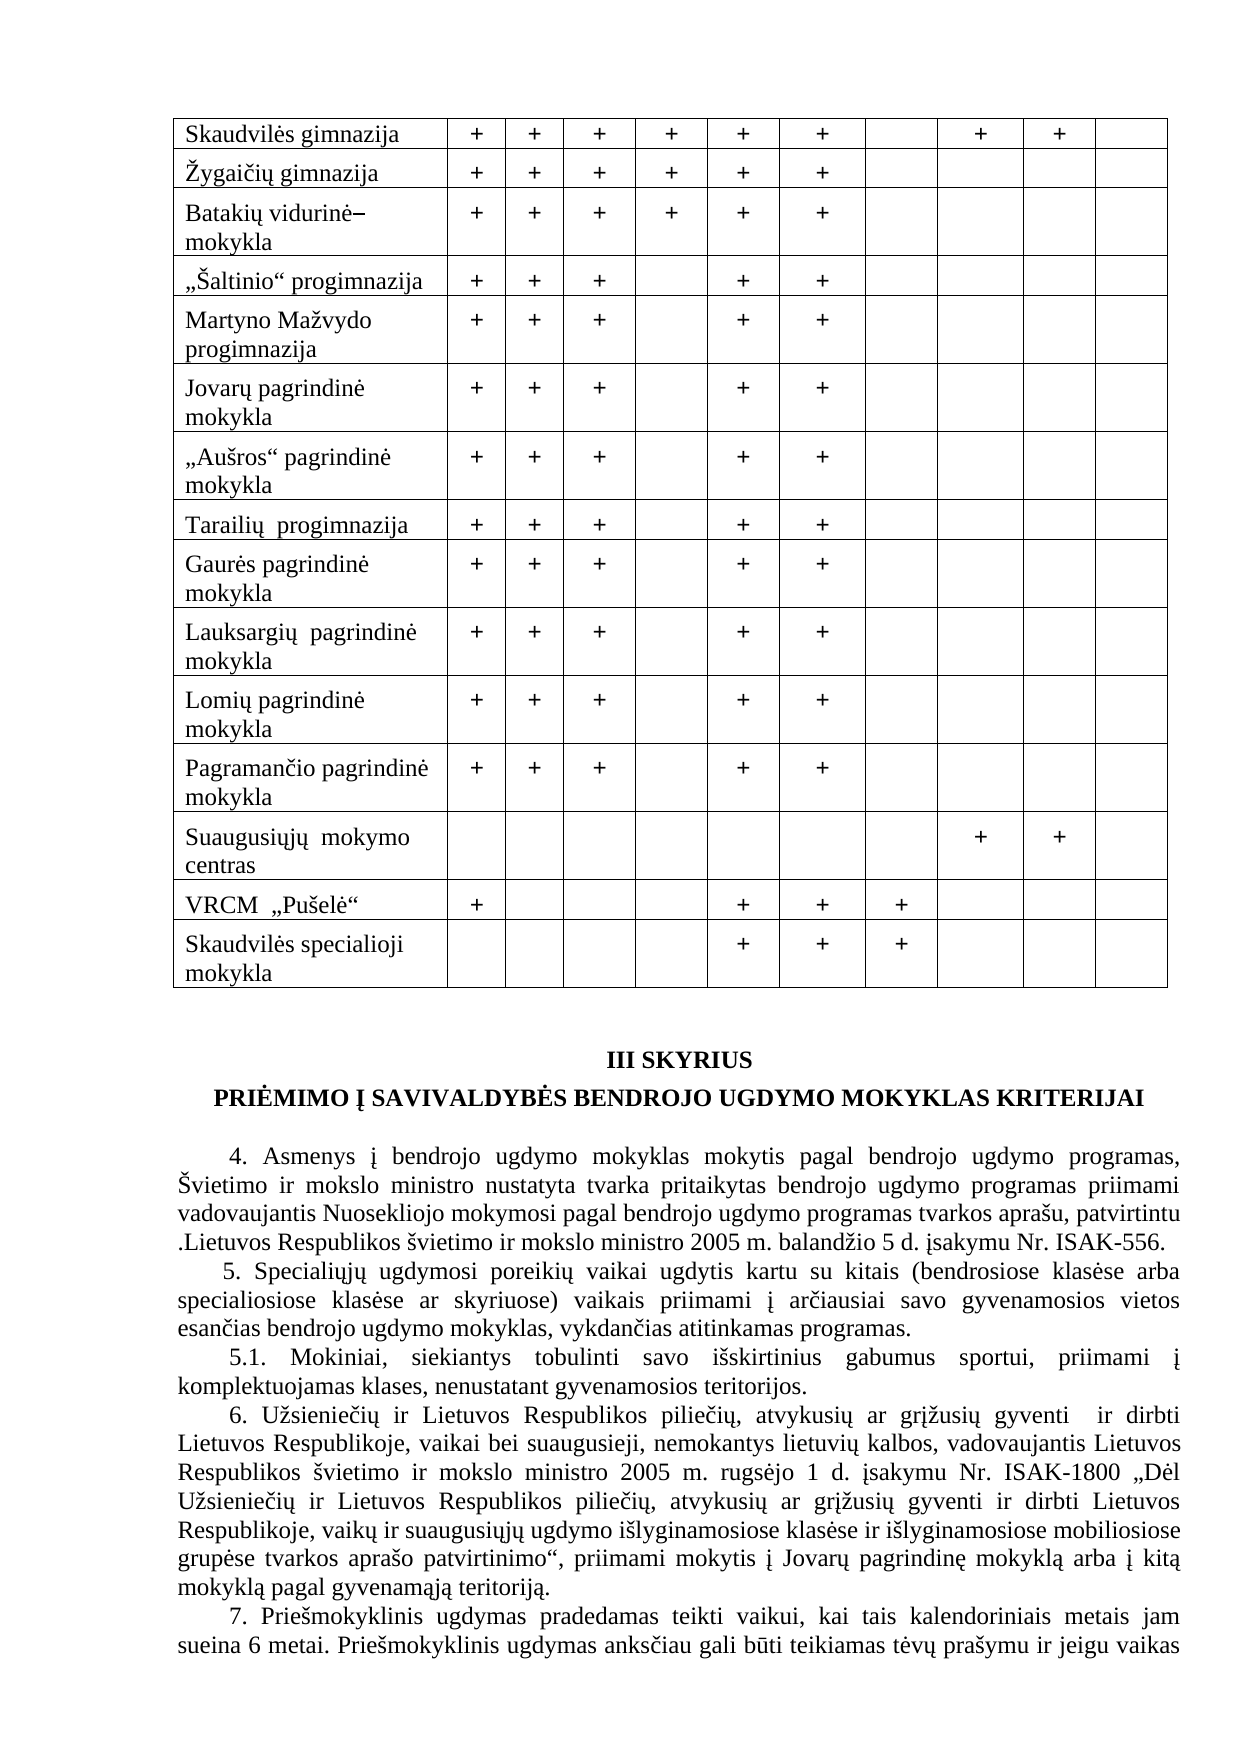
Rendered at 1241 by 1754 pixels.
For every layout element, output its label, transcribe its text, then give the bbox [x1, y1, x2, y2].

text 5. Specialiųjų ugdymosi poreikių vaikai ugdytis kartu su kitais (bendrosiose klasėse arba specialiosiose klasėse ar skyriuose) vaikais priimami į arčiausiai savo gyvenamosios vietos esančias bendrojo ugdymo mokyklas, vykdančias atitinkamas programas. [177, 1256, 1181, 1342]
table_cell Lauksargių pagrindinė mokykla [174, 608, 447, 675]
table_cell VRCM „Pušelė“ [174, 880, 447, 918]
table_cell + [780, 296, 865, 363]
table_cell + [564, 432, 635, 499]
table_cell + [448, 540, 505, 607]
table_cell + [448, 744, 505, 811]
table_cell [938, 296, 1023, 363]
table_cell + [636, 149, 707, 187]
table_cell Martyno Mažvydo progimnazija [174, 296, 447, 363]
table_cell + [708, 188, 779, 255]
table_cell [1024, 188, 1095, 255]
table_cell + [708, 608, 779, 675]
table_cell Jovarų pagrindinė mokykla [174, 364, 447, 431]
table_cell [1024, 500, 1095, 538]
table_cell + [506, 432, 563, 499]
table_cell [636, 608, 707, 675]
table_cell + [708, 920, 779, 987]
table_cell [866, 500, 937, 538]
table_cell [938, 920, 1023, 987]
table_cell [636, 256, 707, 295]
table_cell + [564, 119, 635, 148]
text 6. Užsieniečių ir Lietuvos Respublikos piliečių, atvykusių ar grįžusių gyventi ir dirbti Lietuvos Respublikoje, vaikai bei suaugusieji, nemokantys lietuvių kalbos, vadovaujantis Lietuvos Respublikos švietimo ir mokslo ministro 2005 m. rugsėjo 1 d. įsakymu Nr. ISAK-1800 „Dėl Užsieniečių ir Lietuvos Respublikos piliečių, atvykusių ar grįžusių gyventi ir dirbti Lietuvos Respublikoje, vaikų ir suaugusiųjų ugdymo išlyginamosiose klasėse ir išlyginamosiose mobiliosiose grupėse tvarkos aprašo patvirtinimo“, priimami mokytis į Jovarų pagrindinę mokyklą arba į kitą mokyklą pagal gyvenamąją teritoriją. [177, 1400, 1181, 1601]
table_cell [506, 880, 563, 918]
table_cell + [708, 364, 779, 431]
table_cell + [506, 500, 563, 538]
table_cell [938, 608, 1023, 675]
table_cell [1096, 188, 1167, 255]
table_cell [866, 608, 937, 675]
table_cell + [636, 119, 707, 148]
table_cell [1096, 500, 1167, 538]
table_cell [636, 744, 707, 811]
table_cell + [448, 880, 505, 918]
table_cell [636, 296, 707, 363]
table_cell [1024, 880, 1095, 918]
table_cell [866, 364, 937, 431]
table_cell + [564, 188, 635, 255]
table_cell + [448, 188, 505, 255]
table_cell [866, 296, 937, 363]
table_cell [866, 432, 937, 499]
table_cell + [506, 744, 563, 811]
table_cell [866, 256, 937, 295]
table_cell [938, 188, 1023, 255]
table_cell [636, 880, 707, 918]
table_cell + [780, 540, 865, 607]
text 5.1. Mokiniai, siekiantys tobulinti savo išskirtinius gabumus sportui, priimami į komplektuojamas klases, nenustatant gyvenamosios teritorijos. [177, 1342, 1181, 1400]
table_cell [1024, 256, 1095, 295]
table_cell + [448, 256, 505, 295]
table_cell + [506, 149, 563, 187]
table_cell [1024, 920, 1095, 987]
table_cell + [866, 920, 937, 987]
table_cell [564, 812, 635, 879]
table_cell + [448, 296, 505, 363]
table_cell [1024, 149, 1095, 187]
table_cell [1096, 364, 1167, 431]
table_cell Tarailių progimnazija [174, 500, 447, 538]
table_cell [938, 364, 1023, 431]
table_cell + [448, 149, 505, 187]
table_cell + [1024, 812, 1095, 879]
table_cell [636, 500, 707, 538]
table_cell [1024, 364, 1095, 431]
table_cell [780, 812, 865, 879]
table_cell + [1024, 119, 1095, 148]
table_cell Gaurės pagrindinė mokykla [174, 540, 447, 607]
table_cell Batakių vidurinė mokykla [174, 188, 447, 255]
table_cell + [506, 676, 563, 743]
table_cell Žygaičių gimnazija [174, 149, 447, 187]
table_cell [1096, 149, 1167, 187]
table_cell [866, 188, 937, 255]
table_cell [506, 920, 563, 987]
table_cell + [708, 119, 779, 148]
table_cell + [780, 119, 865, 148]
table_cell + [564, 744, 635, 811]
table_cell + [708, 676, 779, 743]
text 4. Asmenys į bendrojo ugdymo mokyklas mokytis pagal bendrojo ugdymo programas, Švietimo ir mokslo ministro nustatyta tvarka pritaikytas bendrojo ugdymo programas priimami vadovaujantis Nuosekliojo mokymosi pagal bendrojo ugdymo programas tvarkos aprašu, patvirtintu .Lietuvos Respublikos švietimo ir mokslo ministro 2005 m. balandžio 5 d. įsakymu Nr. ISAK-556. [177, 1141, 1181, 1256]
table_cell [1024, 296, 1095, 363]
table_cell [564, 920, 635, 987]
table_cell + [506, 256, 563, 295]
table_cell [1096, 256, 1167, 295]
table_cell [636, 676, 707, 743]
table_cell + [780, 920, 865, 987]
table_cell + [708, 880, 779, 918]
text III SKYRIUS [177, 1045, 1181, 1074]
table_cell [1024, 540, 1095, 607]
table_cell [636, 364, 707, 431]
table_cell + [506, 296, 563, 363]
table_cell Skaudvilės specialioji mokykla [174, 920, 447, 987]
table_cell + [564, 256, 635, 295]
table_cell + [708, 256, 779, 295]
table_cell + [780, 744, 865, 811]
table_cell + [780, 500, 865, 538]
table_cell [938, 744, 1023, 811]
table_cell + [564, 364, 635, 431]
table_cell [1096, 880, 1167, 918]
table_cell + [708, 500, 779, 538]
table_cell + [564, 540, 635, 607]
table_cell + [780, 149, 865, 187]
table_cell [1096, 920, 1167, 987]
table_cell + [780, 188, 865, 255]
table_cell + [938, 812, 1023, 879]
table_cell [866, 149, 937, 187]
table_cell + [780, 608, 865, 675]
table_cell + [636, 188, 707, 255]
table_cell + [780, 880, 865, 918]
table_cell [1024, 744, 1095, 811]
table_cell + [564, 149, 635, 187]
table_cell + [708, 296, 779, 363]
table_cell [636, 812, 707, 879]
table_cell „Aušros“ pagrindinė mokykla [174, 432, 447, 499]
table_cell [866, 676, 937, 743]
table_cell + [780, 676, 865, 743]
table_cell [636, 540, 707, 607]
table_cell + [564, 608, 635, 675]
table_cell [506, 812, 563, 879]
table_cell [1096, 812, 1167, 879]
table_cell + [708, 540, 779, 607]
table_cell [938, 432, 1023, 499]
table_cell + [506, 540, 563, 607]
table_cell [448, 920, 505, 987]
table_cell + [708, 744, 779, 811]
table_cell [636, 432, 707, 499]
table_cell Pagramančio pagrindinė mokykla [174, 744, 447, 811]
table_cell + [506, 119, 563, 148]
table_cell + [448, 432, 505, 499]
table_cell [938, 676, 1023, 743]
table_cell + [506, 608, 563, 675]
table_cell + [448, 608, 505, 675]
table_cell [866, 744, 937, 811]
table_cell + [564, 676, 635, 743]
table_cell + [866, 880, 937, 918]
table_cell [938, 540, 1023, 607]
table_cell „Šaltinio“ progimnazija [174, 256, 447, 295]
table_cell [1096, 540, 1167, 607]
table_cell + [938, 119, 1023, 148]
table_cell [1024, 608, 1095, 675]
table_cell [1096, 432, 1167, 499]
table_cell [938, 880, 1023, 918]
table_cell [938, 256, 1023, 295]
table_cell + [448, 500, 505, 538]
table_cell [1024, 676, 1095, 743]
table_cell [866, 119, 937, 148]
table_cell [938, 149, 1023, 187]
table_cell [938, 500, 1023, 538]
table_cell Lomių pagrindinė mokykla [174, 676, 447, 743]
table_cell Suaugusiųjų mokymo centras [174, 812, 447, 879]
table_cell [1096, 119, 1167, 148]
table_cell + [780, 364, 865, 431]
table_cell [1096, 296, 1167, 363]
table_cell + [448, 676, 505, 743]
table_cell [564, 880, 635, 918]
table_cell [1096, 676, 1167, 743]
table_cell + [708, 149, 779, 187]
table_cell + [506, 188, 563, 255]
table_cell [1096, 744, 1167, 811]
table_cell [448, 812, 505, 879]
table_cell + [448, 364, 505, 431]
table_cell + [506, 364, 563, 431]
table_cell [866, 540, 937, 607]
table_cell + [780, 432, 865, 499]
table_cell + [564, 296, 635, 363]
table_cell [636, 920, 707, 987]
table_cell Skaudvilės gimnazija [174, 119, 447, 148]
table_cell + [708, 432, 779, 499]
text PRIĖMIMO Į SAVIVALDYBĖS BENDROJO UGDYMO MOKYKLAS KRITERIJAI [177, 1083, 1181, 1112]
table_cell [708, 812, 779, 879]
table_cell + [780, 256, 865, 295]
text 7. Priešmokyklinis ugdymas pradedamas teikti vaikui, kai tais kalendoriniais metais jam sueina 6 metai. Priešmokyklinis ugdymas anksčiau gali būti teikiamas tėvų prašymu ir jeigu vaikas [177, 1601, 1181, 1658]
table_cell [866, 812, 937, 879]
table_cell [1096, 608, 1167, 675]
table_cell + [564, 500, 635, 538]
table_cell [1024, 432, 1095, 499]
table_cell + [448, 119, 505, 148]
